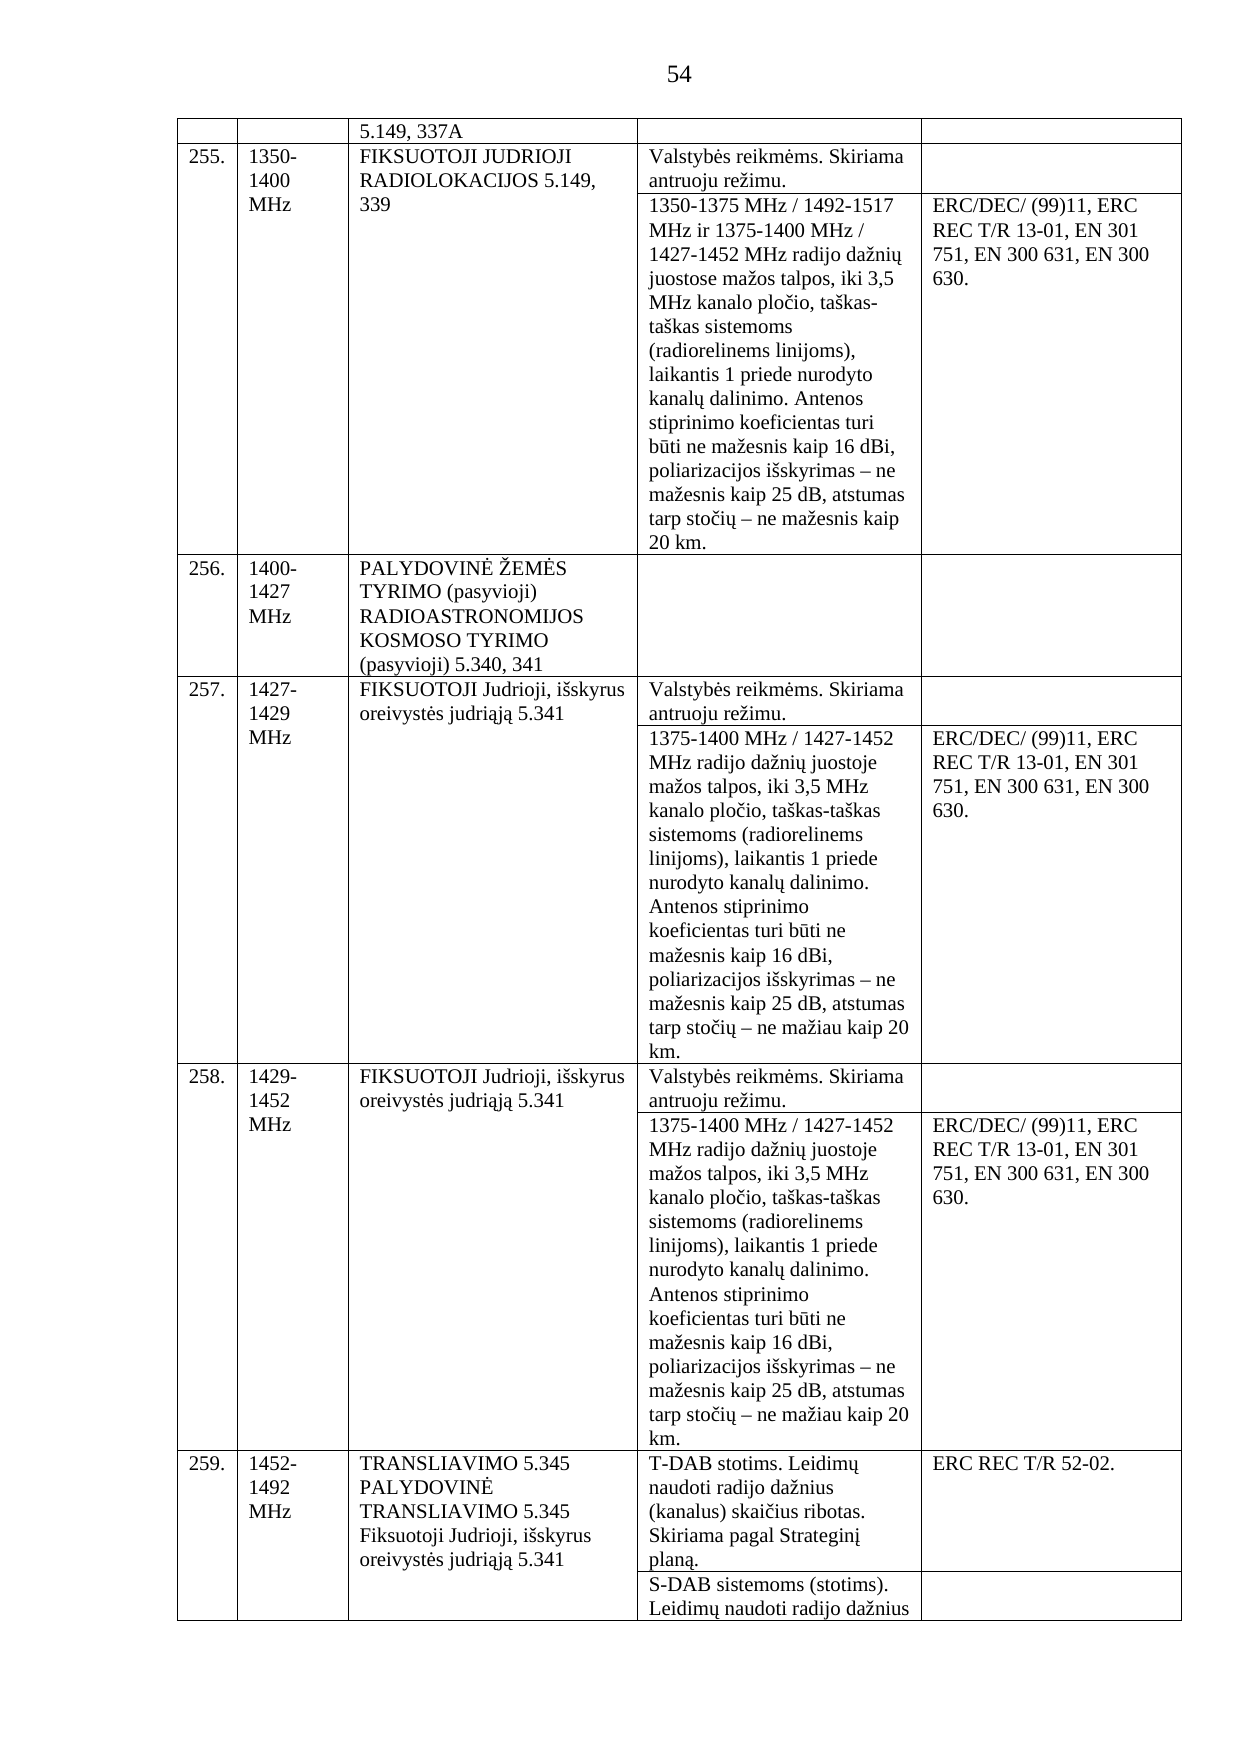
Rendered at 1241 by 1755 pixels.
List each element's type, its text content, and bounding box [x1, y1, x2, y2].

table_cell [922, 677, 1181, 725]
table_cell [922, 1064, 1181, 1112]
table_cell 1350-1400 MHz [238, 144, 348, 554]
table_cell PALYDOVINĖ ŽEMĖS TYRIMO (pasyvioji) RADIOASTRONOMIJOS KOSMOSO TYRIMO (pasyvioji) 5.340, 341 [349, 555, 637, 676]
table_cell FIKSUOTOJI Judrioji, išskyrus oreivystės judriąją 5.341 [349, 1064, 637, 1450]
table_cell 1375-1400 MHz / 1427-1452 MHz radijo dažnių juostoje mažos talpos, iki 3,5 MHz kanalo pločio, taškas-taškas sistemoms (radiorelinems linijoms), laikantis 1 priede nurodyto kanalų dalinimo. Antenos stiprinimo koeficientas turi būti ne mažesnis kaip 16 dBi, poliarizacijos išskyrimas – ne mažesnis kaip 25 dB, atstumas tarp stočių – ne mažiau kaip 20 km. [638, 726, 921, 1063]
table_cell 255. [178, 144, 237, 554]
table_cell 5.149, 337A [349, 119, 637, 143]
table_cell T-DAB stotims. Leidimų naudoti radijo dažnius (kanalus) skaičius ribotas. Skiriama pagal Strateginį planą. [638, 1451, 921, 1571]
table_cell [922, 1572, 1181, 1620]
table_cell 1400-1427 MHz [238, 555, 348, 676]
table_cell [922, 119, 1181, 143]
table_cell 1375-1400 MHz / 1427-1452 MHz radijo dažnių juostoje mažos talpos, iki 3,5 MHz kanalo pločio, taškas-taškas sistemoms (radiorelinems linijoms), laikantis 1 priede nurodyto kanalų dalinimo. Antenos stiprinimo koeficientas turi būti ne mažesnis kaip 16 dBi, poliarizacijos išskyrimas – ne mažesnis kaip 25 dB, atstumas tarp stočių – ne mažiau kaip 20 km. [638, 1113, 921, 1450]
table_cell FIKSUOTOJI JUDRIOJI RADIOLOKACIJOS 5.149, 339 [349, 144, 637, 554]
table_cell [638, 119, 921, 143]
table_cell 256. [178, 555, 237, 676]
table_cell Valstybės reikmėms. Skiriama antruoju režimu. [638, 144, 921, 192]
table_cell 1452-1492 MHz [238, 1451, 348, 1620]
table_cell S-DAB sistemoms (stotims). Leidimų naudoti radijo dažnius [638, 1572, 921, 1620]
table_cell [238, 119, 348, 143]
table_cell [922, 144, 1181, 192]
table_cell Valstybės reikmėms. Skiriama antruoju režimu. [638, 677, 921, 725]
table_cell 1350-1375 MHz / 1492-1517 MHz ir 1375-1400 MHz / 1427-1452 MHz radijo dažnių juostose mažos talpos, iki 3,5 MHz kanalo pločio, taškas-taškas sistemoms (radiorelinems linijoms), laikantis 1 priede nurodyto kanalų dalinimo. Antenos stiprinimo koeficientas turi būti ne mažesnis kaip 16 dBi, poliarizacijos išskyrimas – ne mažesnis kaip 25 dB, atstumas tarp stočių – ne mažesnis kaip 20 km. [638, 194, 921, 554]
table_cell [178, 119, 237, 143]
table_cell [638, 555, 921, 676]
table_cell 258. [178, 1064, 237, 1450]
table_cell ERC/DEC/ (99)11, ERC REC T/R 13-01, EN 301 751, EN 300 631, EN 300 630. [922, 726, 1181, 1063]
table_cell [922, 555, 1181, 676]
table_cell ERC/DEC/ (99)11, ERC REC T/R 13-01, EN 301 751, EN 300 631, EN 300 630. [922, 194, 1181, 554]
table_cell ERC REC T/R 52-02. [922, 1451, 1181, 1571]
table_cell TRANSLIAVIMO 5.345 PALYDOVINĖ TRANSLIAVIMO 5.345 Fiksuotoji Judrioji, išskyrus oreivystės judriąją 5.341 [349, 1451, 637, 1620]
table_cell 1429-1452 MHz [238, 1064, 348, 1450]
table_cell ERC/DEC/ (99)11, ERC REC T/R 13-01, EN 301 751, EN 300 631, EN 300 630. [922, 1113, 1181, 1450]
table_cell 1427-1429 MHz [238, 677, 348, 1063]
table_cell 257. [178, 677, 237, 1063]
table_cell 259. [178, 1451, 237, 1620]
table_cell FIKSUOTOJI Judrioji, išskyrus oreivystės judriąją 5.341 [349, 677, 637, 1063]
table_cell Valstybės reikmėms. Skiriama antruoju režimu. [638, 1064, 921, 1112]
